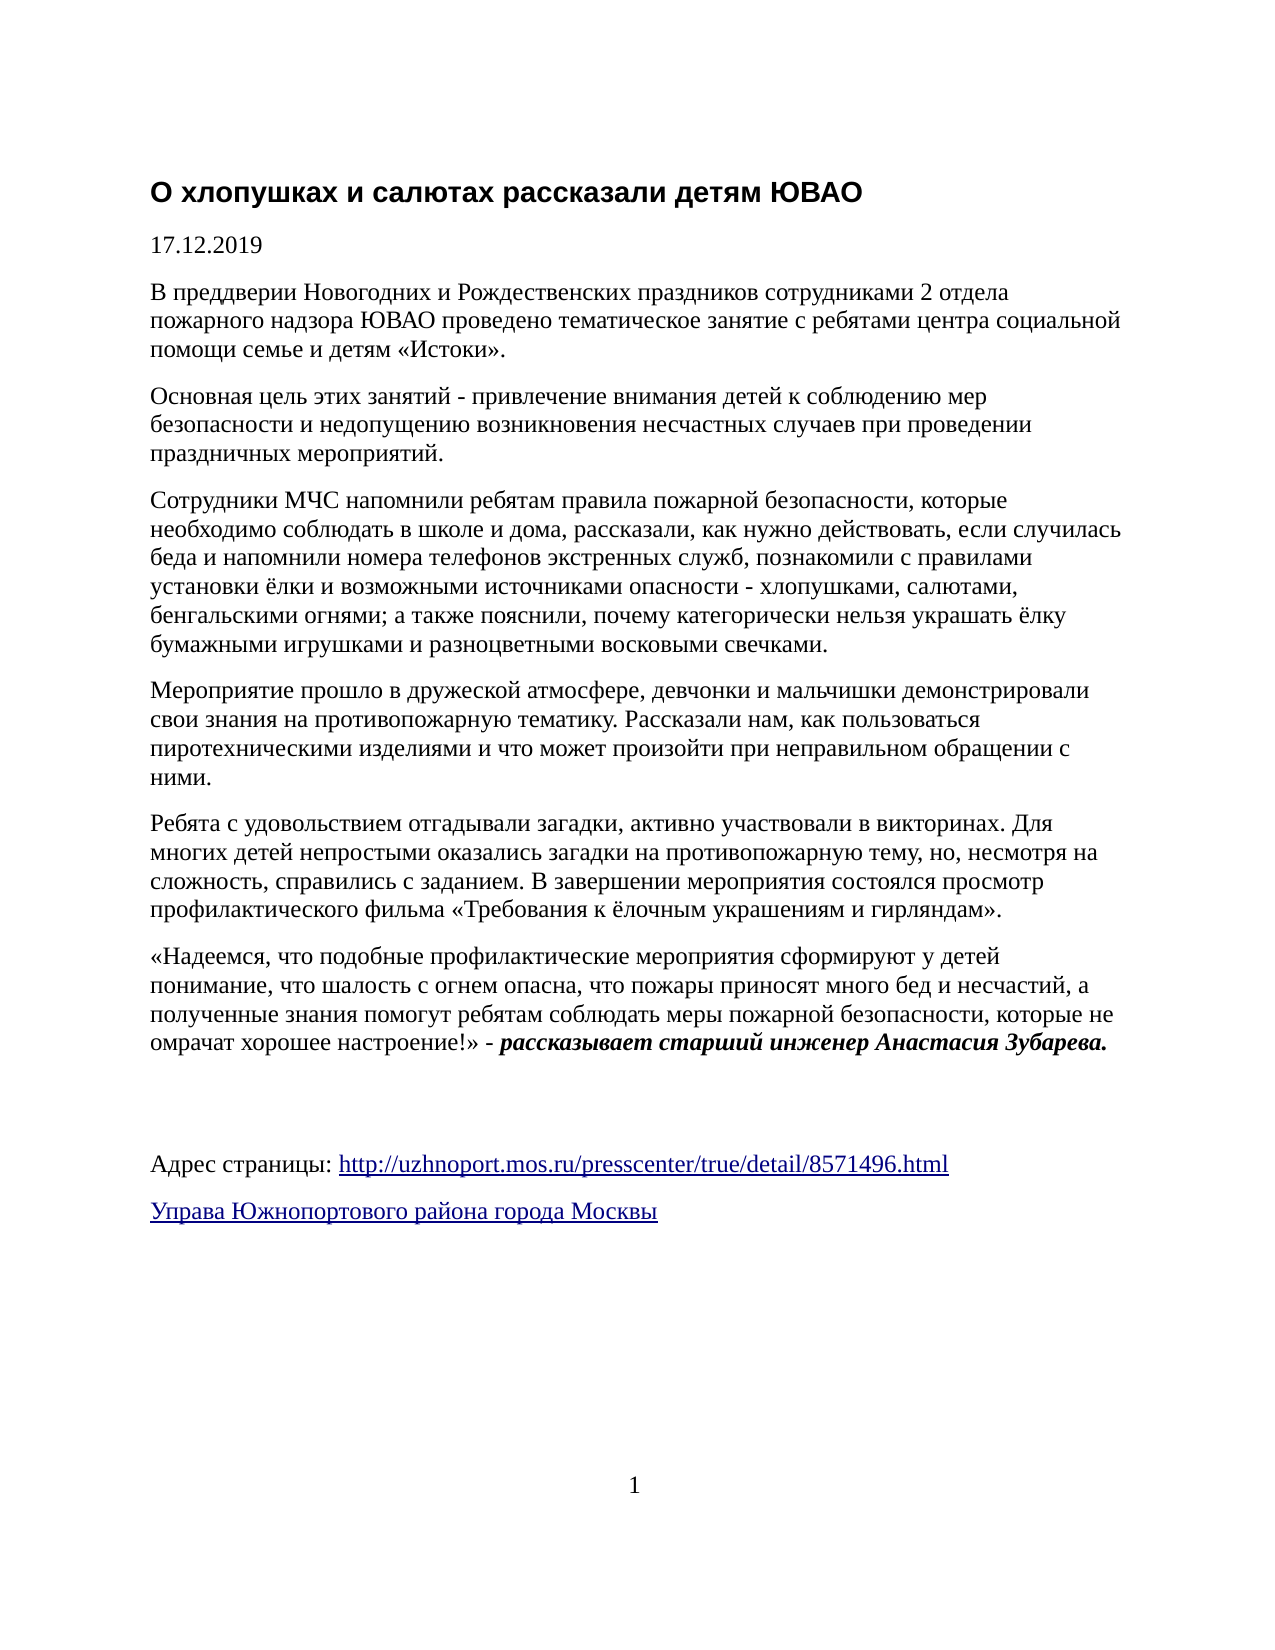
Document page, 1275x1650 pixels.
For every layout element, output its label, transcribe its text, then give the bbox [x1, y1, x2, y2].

text Ребята с удовольствием отгадывали загадки, активно участвовали в викторинах. Для многих детей непростыми оказались загадки на противопожарную тему, но, несмотря на сложность, справились с заданием. В завершении мероприятия состоялся просмотр профилактического фильма «Требования к ёлочным украшениям и гирляндам». [150, 808, 1125, 923]
text Адрес страницы: http://uzhnoport.mos.ru/presscenter/true/detail/8571496.html [150, 1149, 1125, 1178]
text Управа Южнопортового района города Москвы [150, 1196, 1125, 1225]
text 17.12.2019 [150, 230, 1125, 259]
text В преддверии Новогодних и Рождественских праздников сотрудниками 2 отдела пожарного надзора ЮВАО проведено тематическое занятие с ребятами центра социальной помощи семье и детям «Истоки». [150, 277, 1125, 363]
text Мероприятие прошло в дружеской атмосфере, девчонки и мальчишки демонстрировали свои знания на противопожарную тематику. Рассказали нам, как пользоваться пиротехническими изделиями и что может произойти при неправильном обращении с ними. [150, 675, 1125, 790]
text Основная цель этих занятий - привлечение внимания детей к соблюдению мер безопасности и недопущению возникновения несчастных случаев при проведении праздничных мероприятий. [150, 381, 1125, 467]
text «Надеемся, что подобные профилактические мероприятия сформируют у детей понимание, что шалость с огнем опасна, что пожары приносят много бед и несчастий, а полученные знания помогут ребятам соблюдать меры пожарной безопасности, которые не омрачат хорошее настроение!» - рассказывает старший инженер Анастасия Зубарева. [150, 941, 1125, 1056]
text Сотрудники МЧС напомнили ребятам правила пожарной безопасности, которые необходимо соблюдать в школе и дома, рассказали, как нужно действовать, если случилась беда и напомнили номера телефонов экстренных служб, познакомили с правилами установки ёлки и возможными источниками опасности - хлопушками, салютами, бенгальскими огнями; а также пояснили, почему категорически нельзя украшать ёлку бумажными игрушками и разноцветными восковыми свечками. [150, 485, 1125, 657]
subtitle О хлопушках и салютах рассказали детям ЮВАО [150, 175, 1125, 208]
